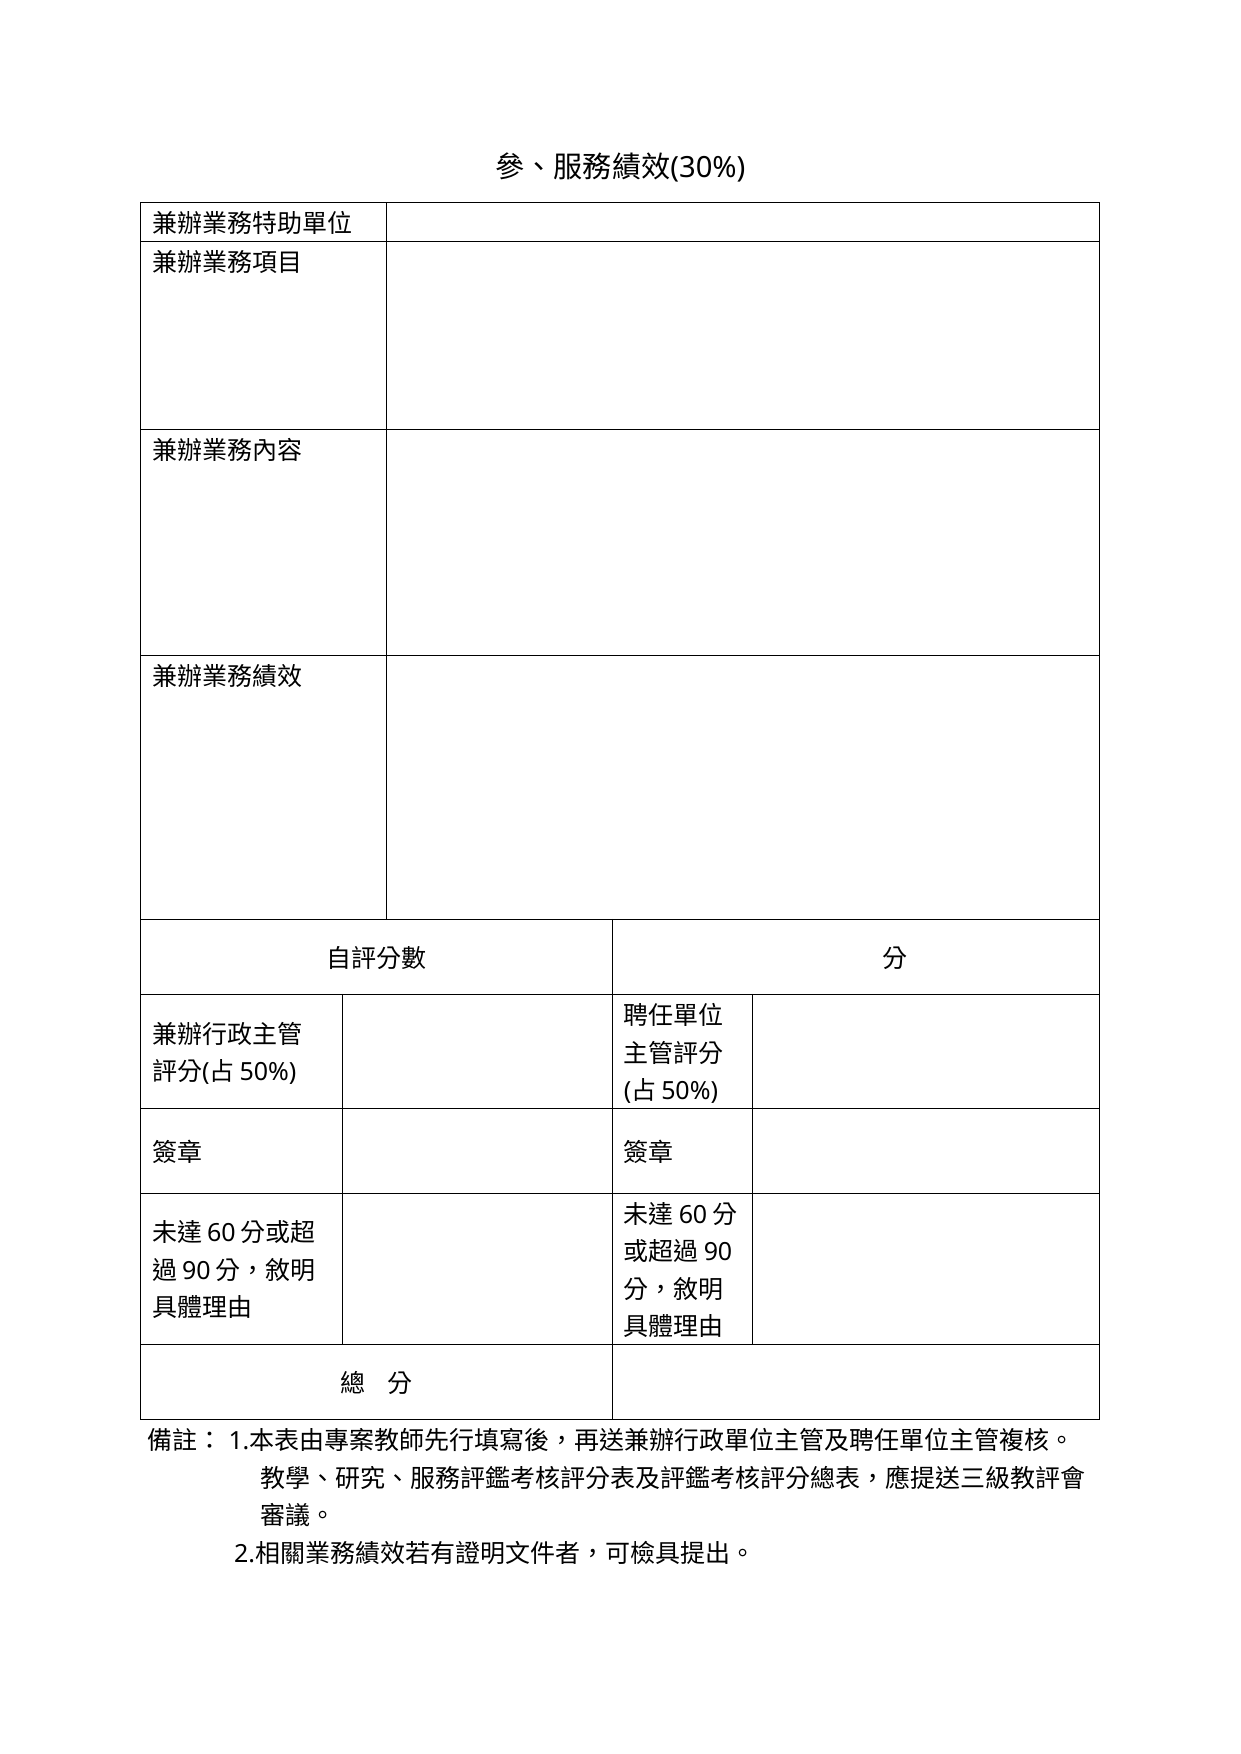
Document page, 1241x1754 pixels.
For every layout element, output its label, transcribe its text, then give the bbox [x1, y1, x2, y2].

table_cell 兼辦業務內容 [141, 430, 386, 655]
table_cell 未達60分或超過90分，敘明具體理由 [613, 1194, 752, 1343]
table_cell [753, 1109, 1099, 1192]
table_cell [387, 656, 1099, 919]
table_header 兼辦業務特助單位 [141, 203, 386, 241]
table_cell [387, 430, 1099, 655]
table_cell [387, 242, 1099, 429]
table_cell 自評分數 [141, 920, 612, 994]
table_cell [343, 1109, 612, 1192]
table_cell [613, 1345, 1099, 1419]
table_cell 兼辦業務績效 [141, 656, 386, 919]
table_cell [343, 1194, 612, 1343]
table_cell 總 分 [141, 1345, 612, 1419]
table_cell [343, 995, 612, 1107]
table_cell 聘任單位主管評分(占50%) [613, 995, 752, 1107]
table_cell 簽章 [613, 1109, 752, 1192]
text 備註： 1.本表由專案教師先行填寫後，再送兼辦行政單位主管及聘任單位主管複核。教學、研究、服務評鑑考核評分表及評鑑考核評分總表，應提送三級教評會審議。 [148, 1420, 1092, 1532]
table_cell [753, 1194, 1099, 1343]
table_cell [753, 995, 1099, 1107]
table_cell 兼辦行政主管 評分(占50%) [141, 995, 342, 1107]
table_cell 未達60分或超過90分，敘明具體理由 [141, 1194, 342, 1343]
table_cell 兼辦業務項目 [141, 242, 386, 429]
text 2.相關業務績效若有證明文件者，可檢具提出。 [148, 1532, 1092, 1570]
text 參、服務績效(30%) [148, 127, 1092, 202]
table_cell 分 [613, 920, 1099, 994]
table_header [387, 203, 1099, 241]
table_cell 簽章 [141, 1109, 342, 1192]
